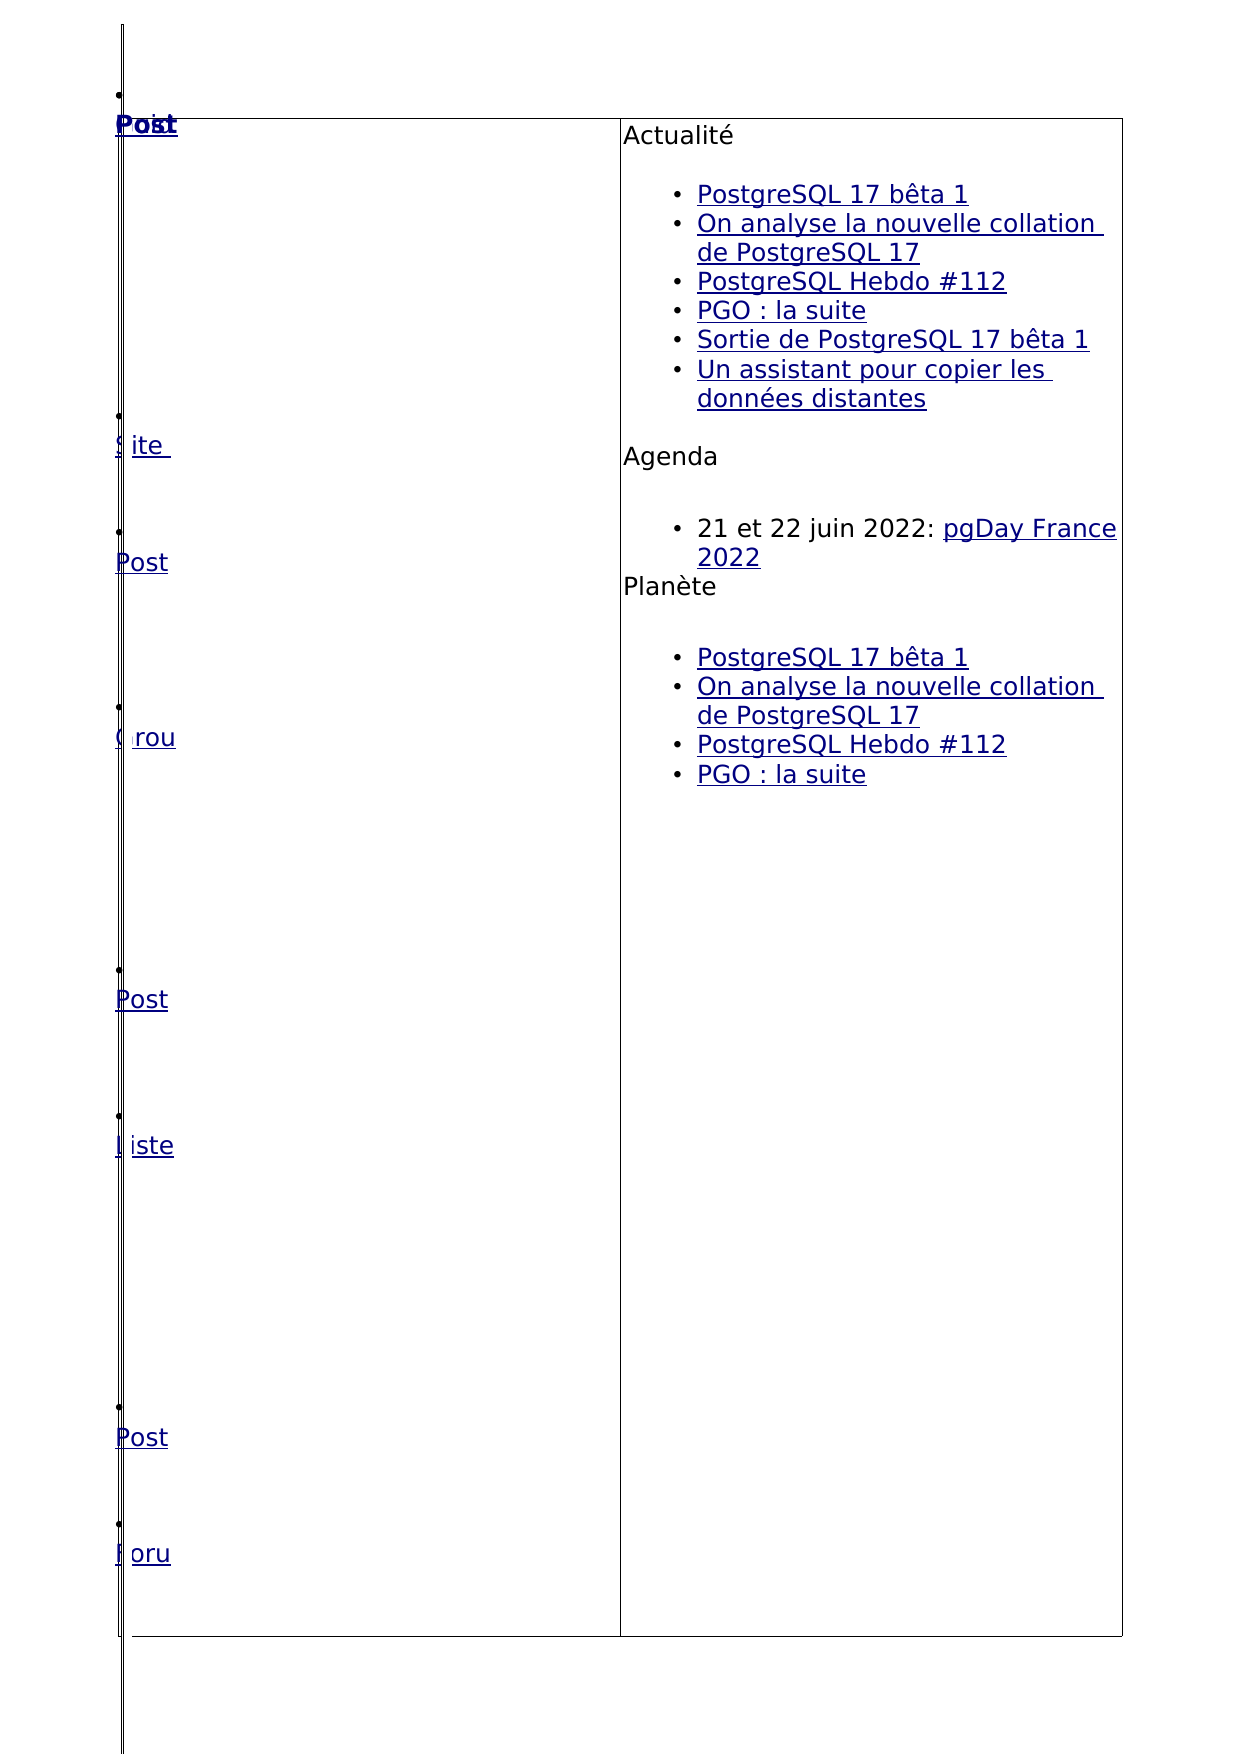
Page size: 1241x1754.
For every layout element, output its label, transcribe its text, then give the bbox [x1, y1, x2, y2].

table_header [139, 122, 145, 130]
table_header [161, 121, 168, 131]
table_header [124, 119, 620, 1754]
table_header Actualité PostgreSQL 17 bêta 1 On analyse la nouvelle collation de PostgreSQL 17 PostgreSQL Hebdo #112 PGO : la suite Sortie de PostgreSQL 17 bêta 1 Un assistant pour copier les données distantes Agenda 21 et 22 juin 2022: pgDay France 2022 Planète PostgreSQL 17 bêta 1 On analyse la nouvelle collation de PostgreSQL 17 PostgreSQL Hebdo #112 PGO : la suite [621, 119, 1122, 1636]
table_header [121, 0, 132, 118]
